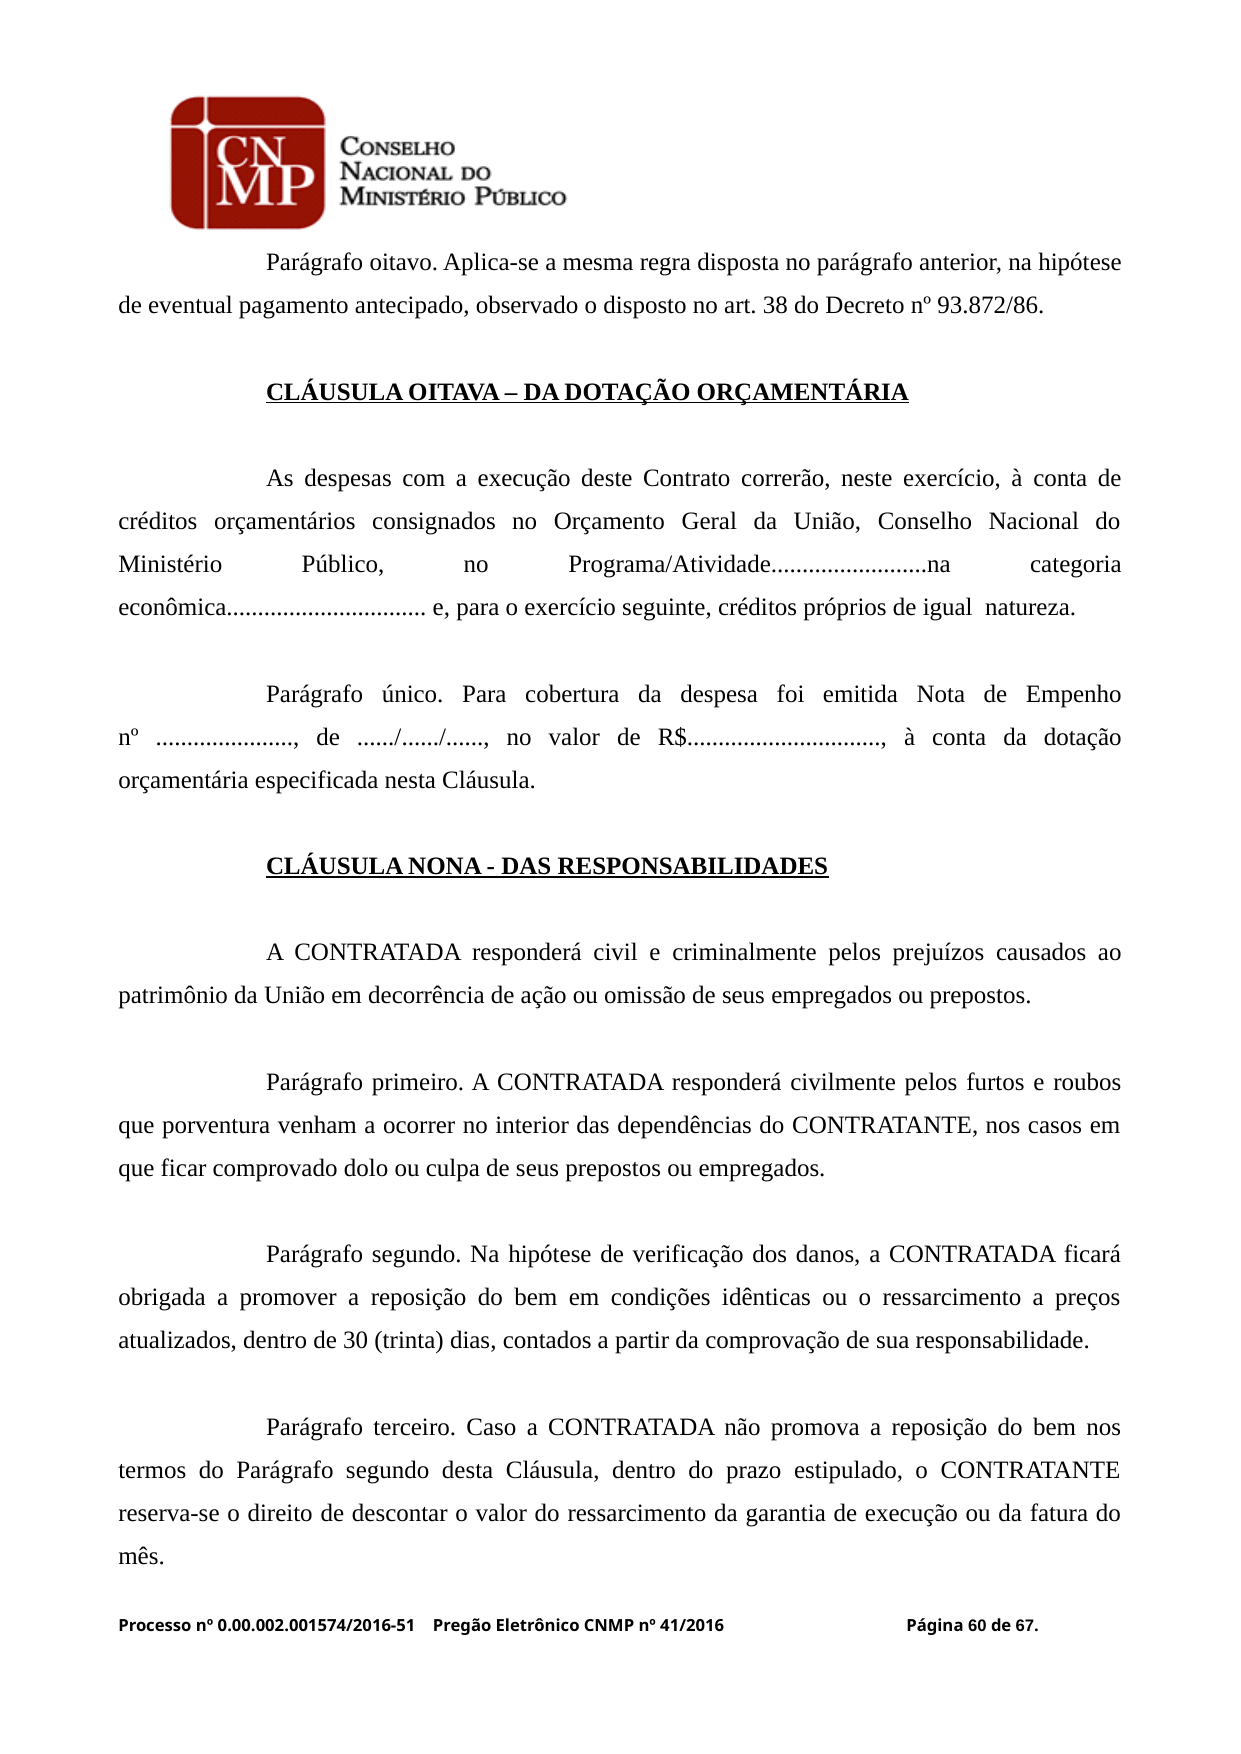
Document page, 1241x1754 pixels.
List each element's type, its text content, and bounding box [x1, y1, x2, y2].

text As despesas com a execução deste Contrato correrão, neste exercício, à conta de créditos orçamentários consignados no Orçamento Geral da União, Conselho Nacional do Ministério Público, no Programa/Atividade.........................na categoria econômica................................ e, para o exercício seguinte, créditos próprios de igual natureza. [118, 463, 1122, 621]
text CLÁUSULA OITAVA – DA DOTAÇÃO ORÇAMENTÁRIA [118, 377, 1122, 406]
text Parágrafo segundo. Na hipótese de verificação dos danos, a CONTRATADA ficará obrigada a promover a reposição do bem em condições idênticas ou o ressarcimento a preços atualizados, dentro de 30 (trinta) dias, contados a partir da comprovação de sua responsabilidade. [118, 1239, 1122, 1354]
text Parágrafo oitavo. Aplica-se a mesma regra disposta no parágrafo anterior, na hipótese de eventual pagamento antecipado, observado o disposto no art. 38 do Decreto nº 93.872/86. [118, 247, 1122, 319]
text A CONTRATADA responderá civil e criminalmente pelos prejuízos causados ao patrimônio da União em decorrência de ação ou omissão de seus empregados ou prepostos. [118, 937, 1122, 1009]
text Parágrafo terceiro. Caso a CONTRATADA não promova a reposição do bem nos termos do Parágrafo segundo desta Cláusula, dentro do prazo estipulado, o CONTRATANTE reserva-se o direito de descontar o valor do ressarcimento da garantia de execução ou da fatura do mês. [118, 1412, 1122, 1570]
text Parágrafo primeiro. A CONTRATADA responderá civilmente pelos furtos e roubos que porventura venham a ocorrer no interior das dependências do CONTRATANTE, nos casos em que ficar comprovado dolo ou culpa de seus prepostos ou empregados. [118, 1067, 1122, 1182]
text CLÁUSULA NONA - DAS RESPONSABILIDADES [118, 851, 1122, 880]
text Parágrafo único. Para cobertura da despesa foi emitida Nota de Empenho nº ......................, de ....../....../......, no valor de R$..............................., à conta da dotação orçamentária especificada nesta Cláusula. [118, 679, 1122, 794]
